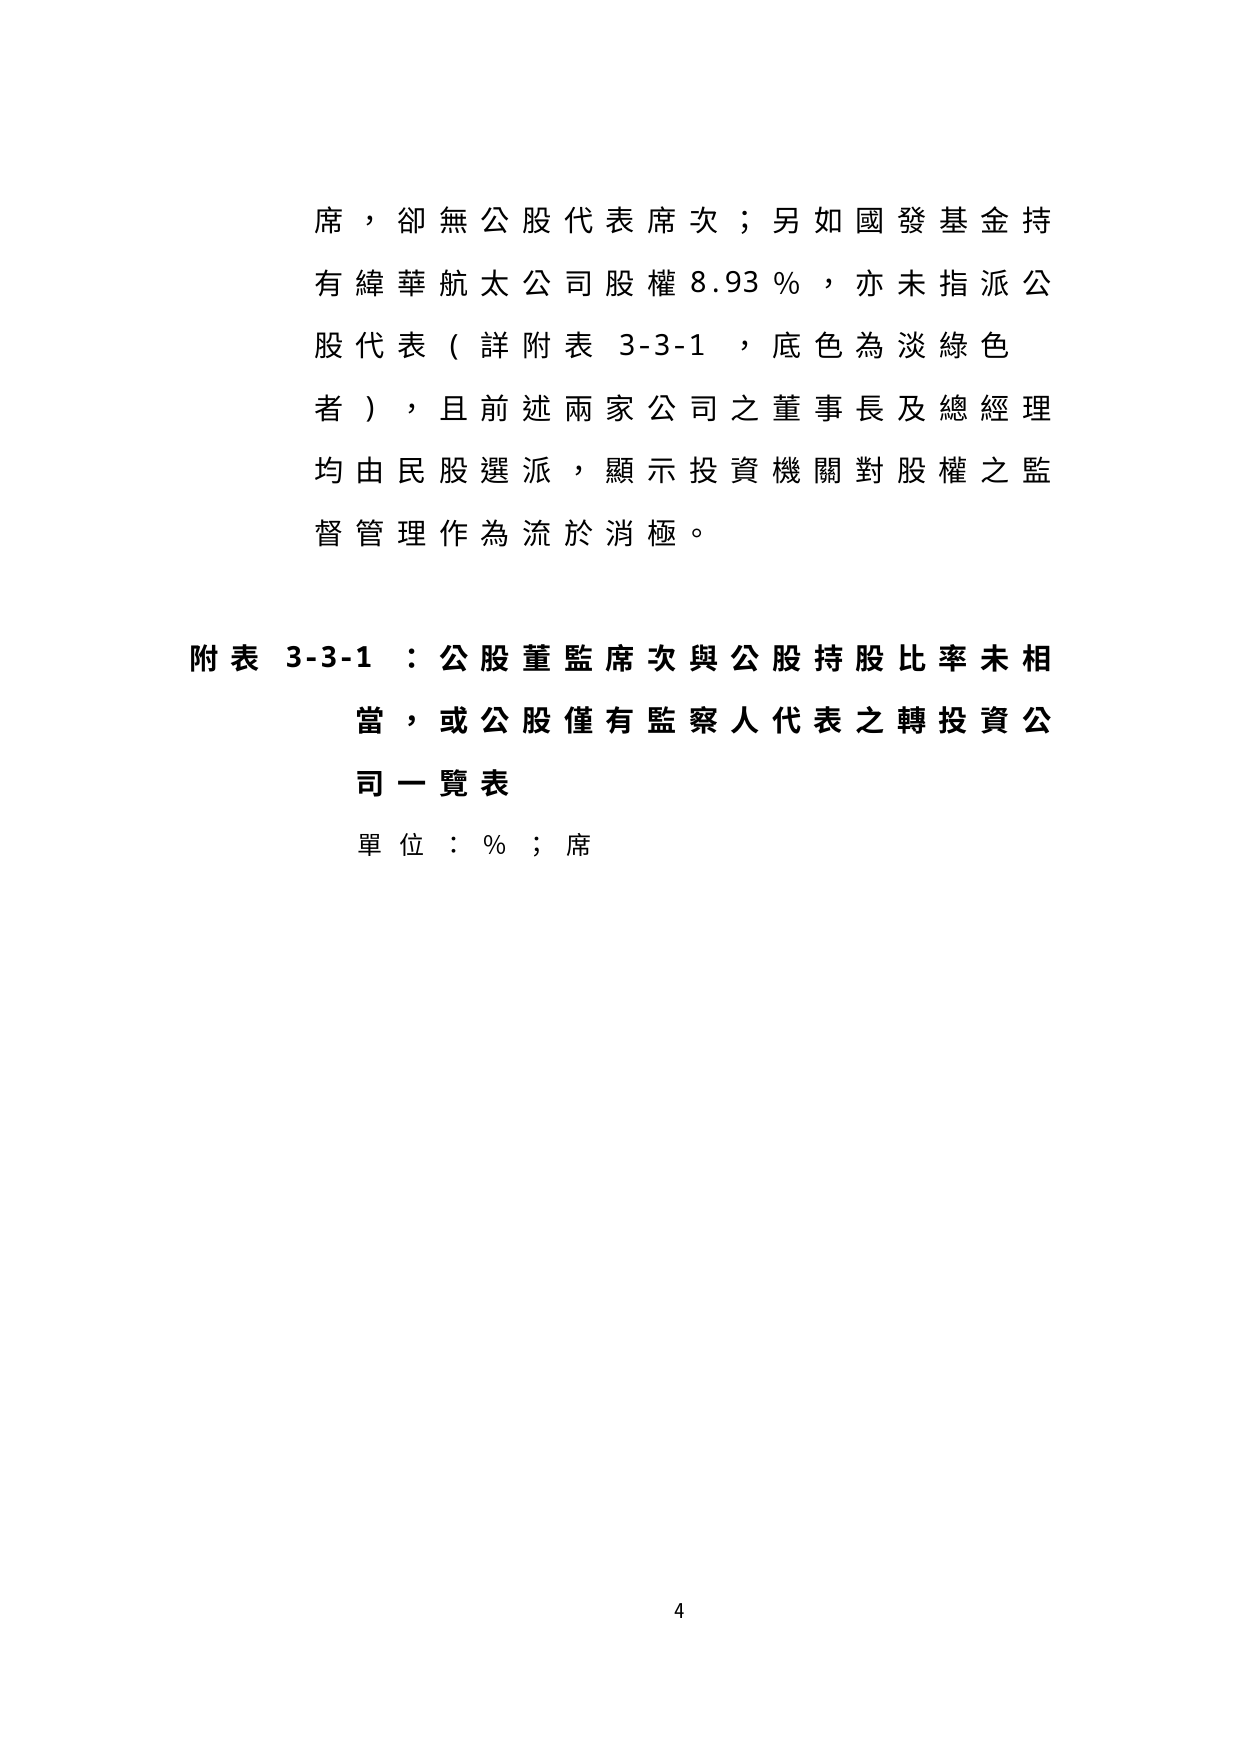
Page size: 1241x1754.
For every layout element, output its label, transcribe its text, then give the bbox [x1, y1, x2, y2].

text 附表3-3-1：公股董監席次與公股持股比率未相當，或公股僅有監察人代表之轉投資公司一覽表 單位：％；席 [149, 615, 1099, 865]
text 席，卻無公股代表席次；另如國發基金持有緯華航太公司股權8.93％，亦未指派公股代表(詳附表3-3-1，底色為淡綠色者)，且前述兩家公司之董事長及總經理均由民股選派，顯示投資機關對股權之監督管理作為流於消極。 [301, 177, 1058, 552]
